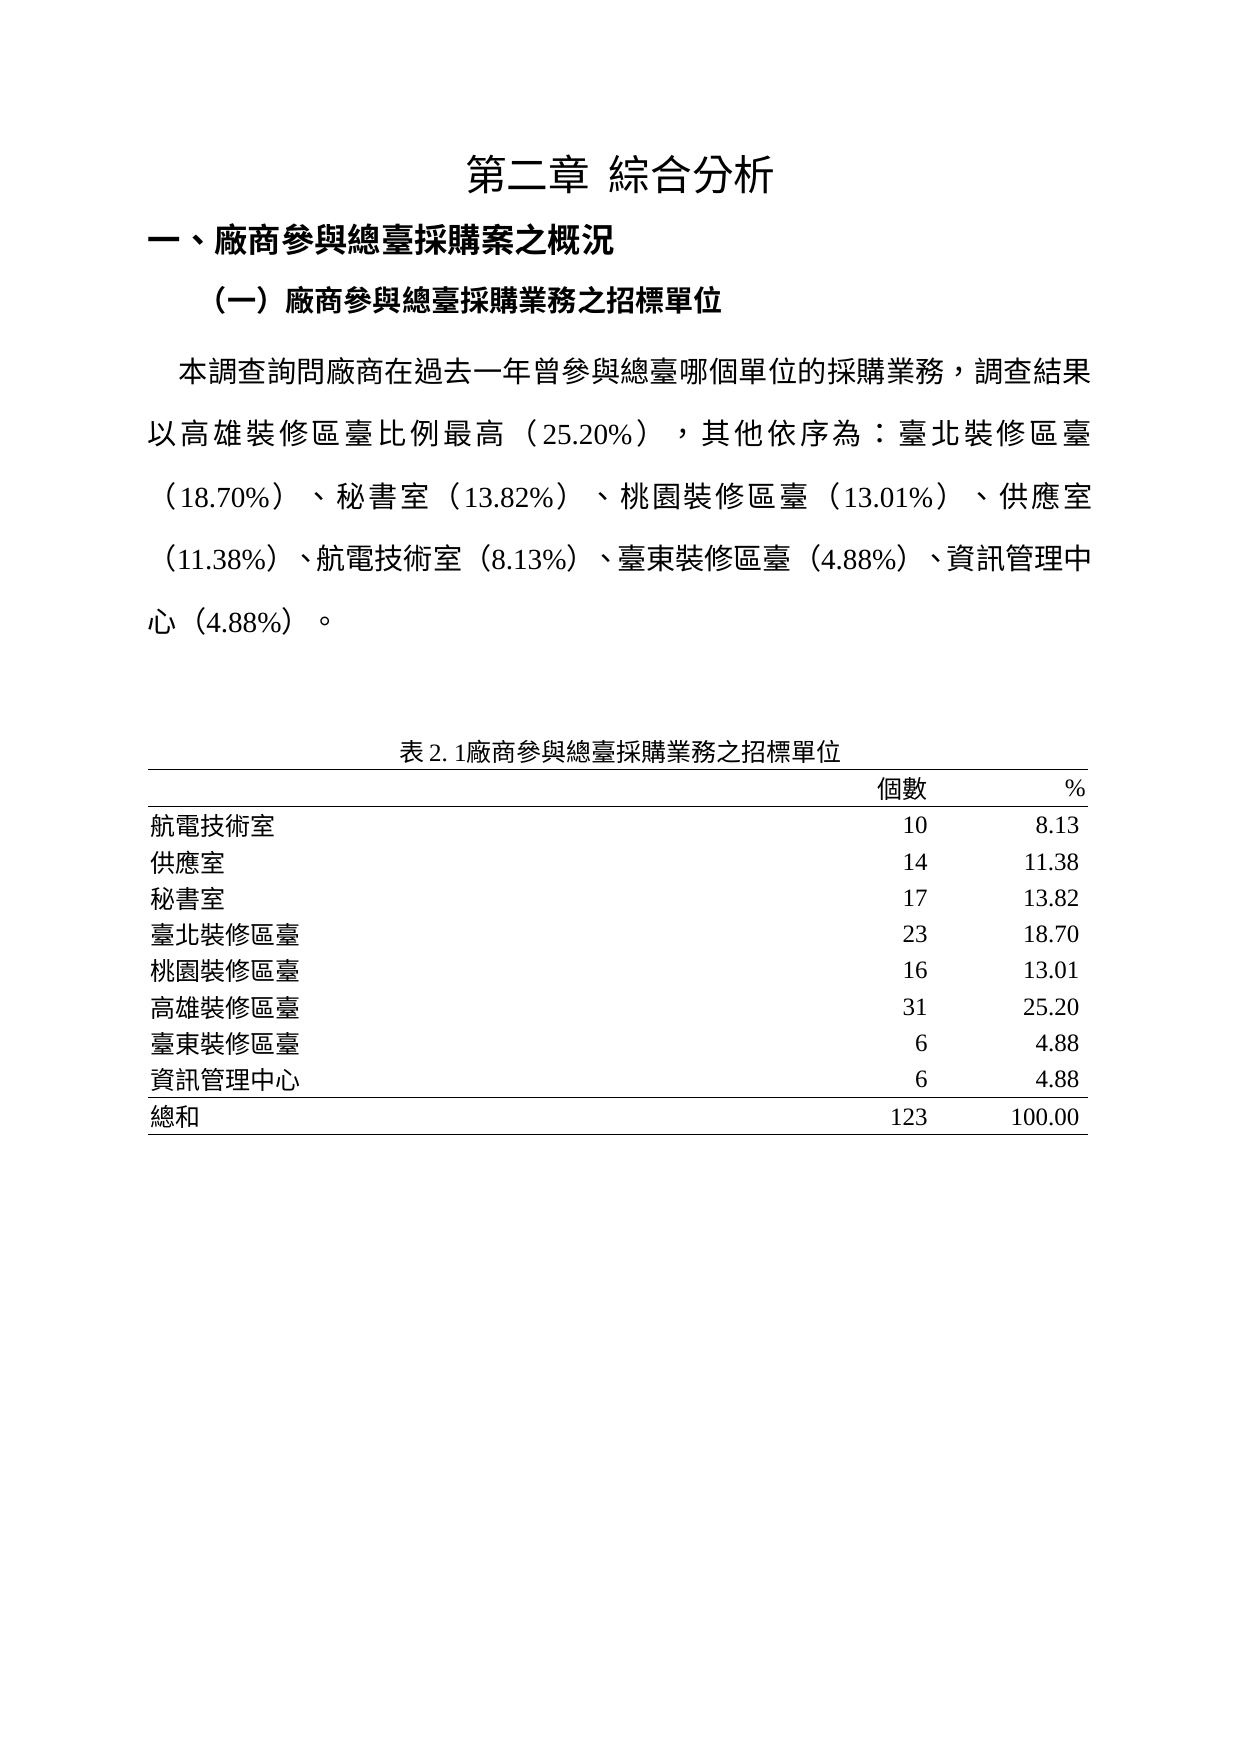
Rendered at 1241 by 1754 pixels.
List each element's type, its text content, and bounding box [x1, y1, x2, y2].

subtitle 一、廠商參與總臺採購案之概況 [148, 202, 1092, 265]
text 表2. 1廠商參與總臺採購業務之招標單位 [148, 732, 1092, 768]
table_cell 18.70 [930, 916, 1088, 952]
table_cell 臺北裝修區臺 [148, 916, 772, 952]
table_cell 16 [772, 952, 930, 988]
table_cell 資訊管理中心 [148, 1061, 772, 1097]
table_cell 17 [772, 879, 930, 916]
table_cell 桃園裝修區臺 [148, 952, 772, 988]
table_header 個數 [772, 770, 930, 806]
table_cell 14 [772, 843, 930, 879]
table_header [148, 770, 772, 806]
table_cell 8.13 [930, 807, 1088, 843]
table_cell 4.88 [930, 1061, 1088, 1097]
table_cell 13.01 [930, 952, 1088, 988]
table_cell 臺東裝修區臺 [148, 1024, 772, 1061]
table_cell 11.38 [930, 843, 1088, 879]
subtitle （一）廠商參與總臺採購業務之招標單位 [198, 277, 1092, 320]
table_cell 6 [772, 1061, 930, 1097]
subtitle 第二章 綜合分析 [148, 142, 1092, 202]
table_cell 供應室 [148, 843, 772, 879]
table_header % [930, 770, 1088, 806]
table_cell 13.82 [930, 879, 1088, 916]
table_cell 123 [772, 1098, 930, 1134]
table_cell 高雄裝修區臺 [148, 988, 772, 1024]
table_cell 10 [772, 807, 930, 843]
table_cell 秘書室 [148, 879, 772, 916]
table_cell 23 [772, 916, 930, 952]
table_cell 25.20 [930, 988, 1088, 1024]
table_cell 31 [772, 988, 930, 1024]
table_cell 4.88 [930, 1024, 1088, 1061]
table_cell 總和 [148, 1098, 772, 1134]
table_cell 6 [772, 1024, 930, 1061]
text 本調查詢問廠商在過去一年曾參與總臺哪個單位的採購業務，調查結果以高雄裝修區臺比例最高（25.20%），其他依序為：臺北裝修區臺（18.70%）、秘書室（13.82%）、桃園裝修區臺（13.01%）、供應室（11.38%）、航電技術室（8.13%）、臺東裝修區臺（4.88%）、資訊管理中心（4.88%）。 [148, 332, 1092, 645]
table_cell 航電技術室 [148, 807, 772, 843]
table_cell 100.00 [930, 1098, 1088, 1134]
